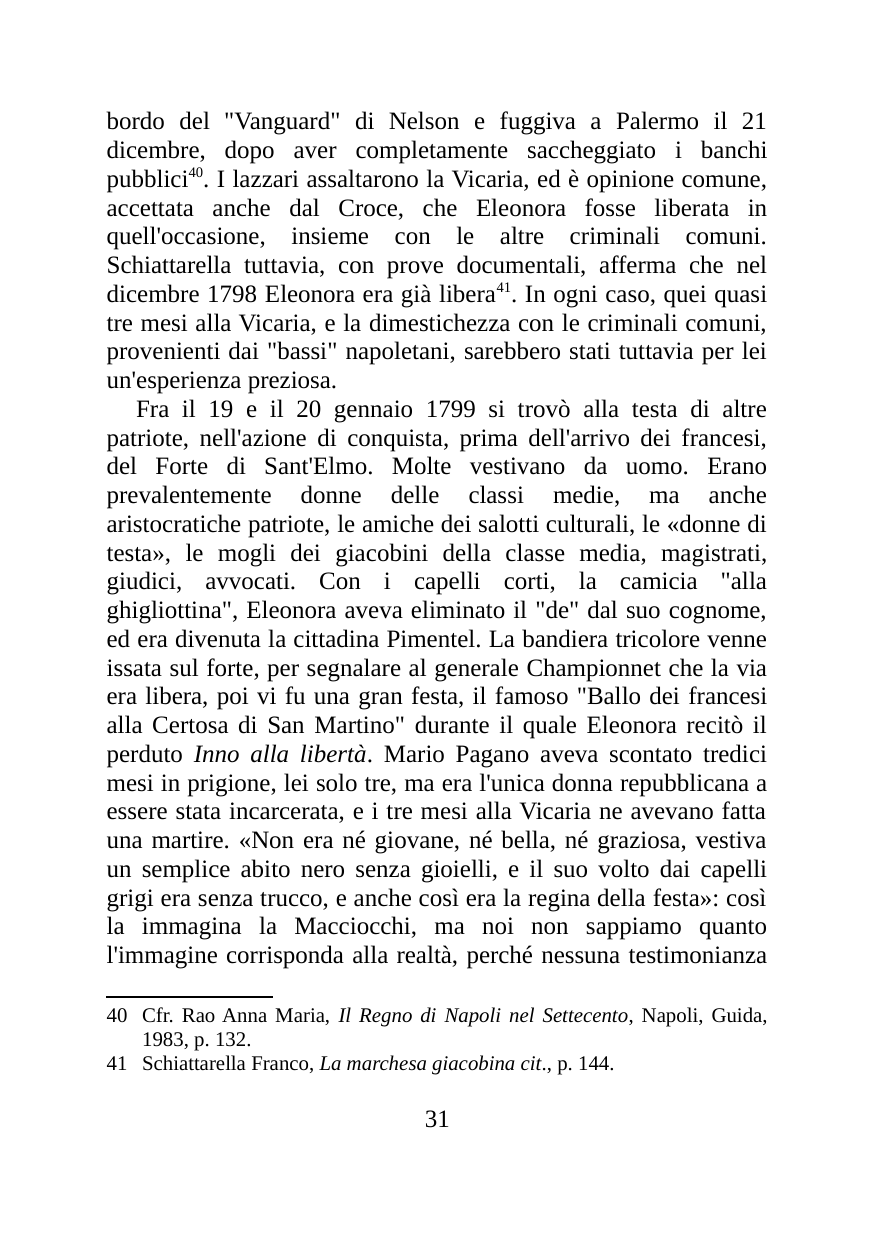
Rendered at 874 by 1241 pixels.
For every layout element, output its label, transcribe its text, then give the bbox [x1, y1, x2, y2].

text Fra il 19 e il 20 gennaio 1799 si trovò alla testa di altre patriote, nell'azione di conquista, prima dell'arrivo dei francesi, del Forte di Sant'Elmo. Molte vestivano da uomo. Erano prevalentemente donne delle classi medie, ma anche aristocratiche patriote, le amiche dei salotti culturali, le «donne di testa», le mogli dei giacobini della classe media, magistrati, giudici, avvocati. Con i capelli corti, la camicia "alla ghigliottina", Eleonora aveva eliminato il "de" dal suo cognome, ed era divenuta la cittadina Pimentel. La bandiera tricolore venne issata sul forte, per segnalare al generale Championnet che la via era libera, poi vi fu una gran festa, il famoso "Ballo dei francesi alla Certosa di San Martino" durante il quale Eleonora recitò il perduto Inno alla libertà. Mario Pagano aveva scontato tredici mesi in prigione, lei solo tre, ma era l'unica donna repubblicana a essere stata incarcerata, e i tre mesi alla Vicaria ne avevano fatta una martire. «Non era né giovane, né bella, né graziosa, vestiva un semplice abito nero senza gioielli, e il suo volto dai capelli grigi era senza trucco, e anche così era la regina della festa»: così la immagina la Macciocchi, ma noi non sappiamo quanto l'immagine corrisponda alla realtà, perché nessuna testimonianza [106, 394, 768, 969]
text Schiattarella Franco, La marchesa giacobina cit., p. 144. [106, 1051, 768, 1075]
text bordo del "Vanguard" di Nelson e fuggiva a Palermo il 21 dicembre, dopo aver completamente saccheggiato i banchi pubblici. I lazzari assaltarono la Vicaria, ed è opinione comune, accettata anche dal Croce, che Eleonora fosse liberata in quell'occasione, insieme con le altre criminali comuni. Schiattarella tuttavia, con prove documentali, afferma che nel dicembre 1798 Eleonora era già libera. In ogni caso, quei quasi tre mesi alla Vicaria, e la dimestichezza con le criminali comuni, provenienti dai "bassi" napoletani, sarebbero stati tuttavia per lei un'esperienza preziosa. [106, 106, 768, 394]
text Cfr. Rao Anna Maria, Il Regno di Napoli nel Settecento, Napoli, Guida, 1983, p. 132. [106, 1003, 768, 1051]
